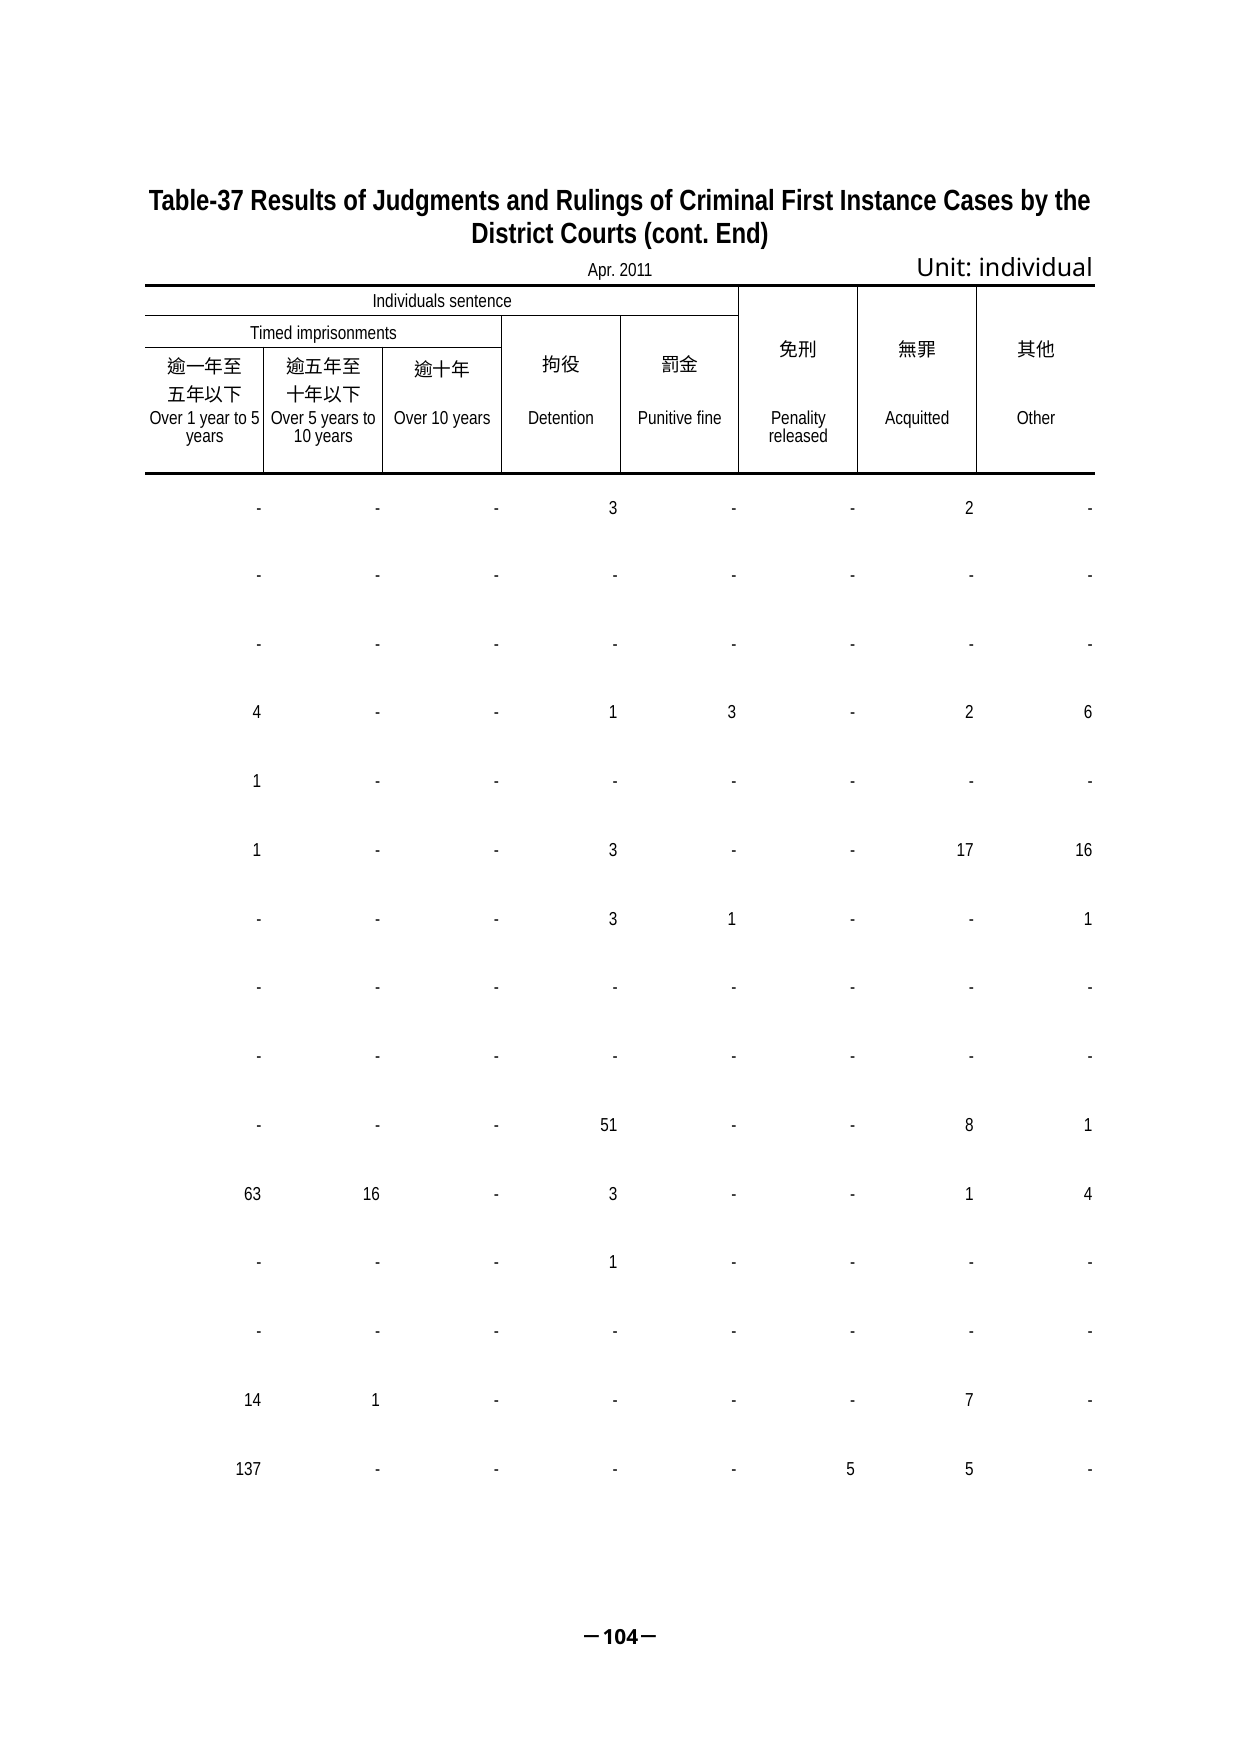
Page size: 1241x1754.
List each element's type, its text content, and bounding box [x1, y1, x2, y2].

table_cell - [739, 475, 858, 540]
table_cell 137 [145, 1434, 264, 1503]
table_cell - [264, 747, 383, 815]
table_cell - [739, 1159, 858, 1228]
table_cell - [739, 1090, 858, 1159]
table_cell - [383, 475, 501, 540]
table_cell - [739, 747, 858, 815]
table_cell - [620, 815, 739, 884]
table_cell - [264, 1090, 383, 1159]
table_cell - [383, 1159, 501, 1228]
table_cell - [383, 815, 501, 884]
table_cell - [264, 540, 383, 609]
table_cell - [383, 1228, 501, 1297]
table_cell - [620, 1297, 739, 1365]
table_cell - [739, 1022, 858, 1090]
table_cell 7 [858, 1365, 976, 1434]
table_header 無罪 [858, 287, 976, 409]
table_cell - [145, 1090, 264, 1159]
table_cell 3 [501, 815, 620, 884]
table_cell 1 [145, 815, 264, 884]
table_cell - [739, 540, 858, 609]
table_cell - [976, 1365, 1095, 1434]
table_cell - [976, 1297, 1095, 1365]
table_cell - [501, 747, 620, 815]
table_cell - [739, 815, 858, 884]
table_cell - [145, 609, 264, 678]
table_cell 逾五年至 十年以下 [264, 348, 382, 409]
table_cell - [739, 953, 858, 1022]
table_header 免刑 [739, 287, 857, 409]
table_cell - [858, 609, 976, 678]
table_cell Over 1 year to 5 years [145, 409, 263, 472]
table_cell - [383, 1090, 501, 1159]
table_cell - [383, 884, 501, 953]
table_cell - [620, 475, 739, 540]
table_cell 1 [620, 884, 739, 953]
table_cell - [145, 884, 264, 953]
table_cell - [383, 1297, 501, 1365]
table_cell - [264, 1297, 383, 1365]
table_cell - [739, 884, 858, 953]
table_cell 1 [976, 1090, 1095, 1159]
table_cell - [383, 1434, 501, 1503]
table_cell - [145, 953, 264, 1022]
table_cell 16 [976, 815, 1095, 884]
table_cell 5 [739, 1434, 858, 1503]
table_cell 4 [145, 678, 264, 747]
table_cell - [620, 1159, 739, 1228]
table_header 其他 [977, 287, 1095, 409]
table_cell 3 [501, 475, 620, 540]
table_cell - [264, 815, 383, 884]
table_cell - [858, 884, 976, 953]
table_cell - [383, 1022, 501, 1090]
table_cell - [976, 1022, 1095, 1090]
table_cell 1 [501, 678, 620, 747]
table_cell Penality released [739, 409, 857, 472]
table_cell - [620, 1022, 739, 1090]
table_cell - [858, 540, 976, 609]
table_cell 14 [145, 1365, 264, 1434]
table_cell - [976, 609, 1095, 678]
table_cell 1 [145, 747, 264, 815]
table_cell 3 [501, 1159, 620, 1228]
table_cell - [620, 953, 739, 1022]
table_cell - [383, 747, 501, 815]
table_cell - [264, 1022, 383, 1090]
table_cell - [383, 609, 501, 678]
table_cell - [145, 1022, 264, 1090]
table_cell - [145, 475, 264, 540]
table_cell 51 [501, 1090, 620, 1159]
table_cell - [858, 747, 976, 815]
table_cell - [264, 475, 383, 540]
table_cell - [264, 884, 383, 953]
table_cell - [145, 540, 264, 609]
table_cell - [383, 1365, 501, 1434]
table_cell - [620, 540, 739, 609]
table_cell - [501, 540, 620, 609]
table_cell - [976, 540, 1095, 609]
table_cell 3 [620, 678, 739, 747]
table_cell - [264, 1228, 383, 1297]
table_cell 63 [145, 1159, 264, 1228]
table_cell Acquitted [858, 409, 976, 472]
table_header Individuals sentence [145, 287, 738, 315]
table_cell - [501, 1365, 620, 1434]
table_cell - [383, 540, 501, 609]
table_cell 1 [501, 1228, 620, 1297]
table_cell 3 [501, 884, 620, 953]
table_cell 16 [264, 1159, 383, 1228]
table_cell - [976, 475, 1095, 540]
table_cell - [620, 1228, 739, 1297]
table_cell 罰金 [621, 316, 738, 409]
table_cell - [620, 1434, 739, 1503]
text Apr. 2011 Unit: individual [148, 250, 1092, 284]
table_cell - [620, 1365, 739, 1434]
table_cell Detention [502, 409, 620, 472]
table_cell Punitive fine [621, 409, 738, 472]
table_cell 1 [264, 1365, 383, 1434]
table_cell - [620, 1090, 739, 1159]
table_cell Over 10 years [383, 409, 501, 472]
table_cell 逾一年至 五年以下 [145, 348, 263, 409]
table_cell - [383, 678, 501, 747]
table_cell - [501, 609, 620, 678]
table_cell - [501, 1022, 620, 1090]
table_cell - [145, 1297, 264, 1365]
table_cell 8 [858, 1090, 976, 1159]
table_cell - [976, 1434, 1095, 1503]
table_cell Over 5 years to 10 years [264, 409, 382, 472]
table_cell 4 [976, 1159, 1095, 1228]
table_cell - [976, 747, 1095, 815]
table_cell 6 [976, 678, 1095, 747]
table_cell - [501, 1434, 620, 1503]
table_cell - [739, 1228, 858, 1297]
table_cell 逾十年 [383, 348, 501, 409]
table_cell - [739, 678, 858, 747]
table_cell 1 [976, 884, 1095, 953]
table_cell 1 [858, 1159, 976, 1228]
table_cell - [264, 678, 383, 747]
table_cell 5 [858, 1434, 976, 1503]
table_cell Other [977, 409, 1095, 472]
table_cell - [858, 1228, 976, 1297]
table_cell - [858, 1297, 976, 1365]
table_cell 拘役 [502, 316, 620, 409]
table_cell - [620, 747, 739, 815]
table_cell - [383, 953, 501, 1022]
table_cell - [145, 1228, 264, 1297]
table_cell - [739, 1365, 858, 1434]
table_cell - [264, 953, 383, 1022]
table_cell 2 [858, 678, 976, 747]
table_cell - [739, 609, 858, 678]
table_cell - [739, 1297, 858, 1365]
table_cell Timed imprisonments [145, 316, 501, 347]
table_cell 17 [858, 815, 976, 884]
table_cell - [976, 953, 1095, 1022]
table_cell - [264, 1434, 383, 1503]
text Table-37 Results of Judgments and Rulings of Criminal First Instance Cases by the District Courts (cont. End) [148, 183, 1092, 250]
table_cell - [858, 953, 976, 1022]
table_cell - [501, 1297, 620, 1365]
table_cell 2 [858, 475, 976, 540]
table_cell - [858, 1022, 976, 1090]
table_cell - [976, 1228, 1095, 1297]
table_cell - [501, 953, 620, 1022]
table_cell - [620, 609, 739, 678]
table_cell - [264, 609, 383, 678]
